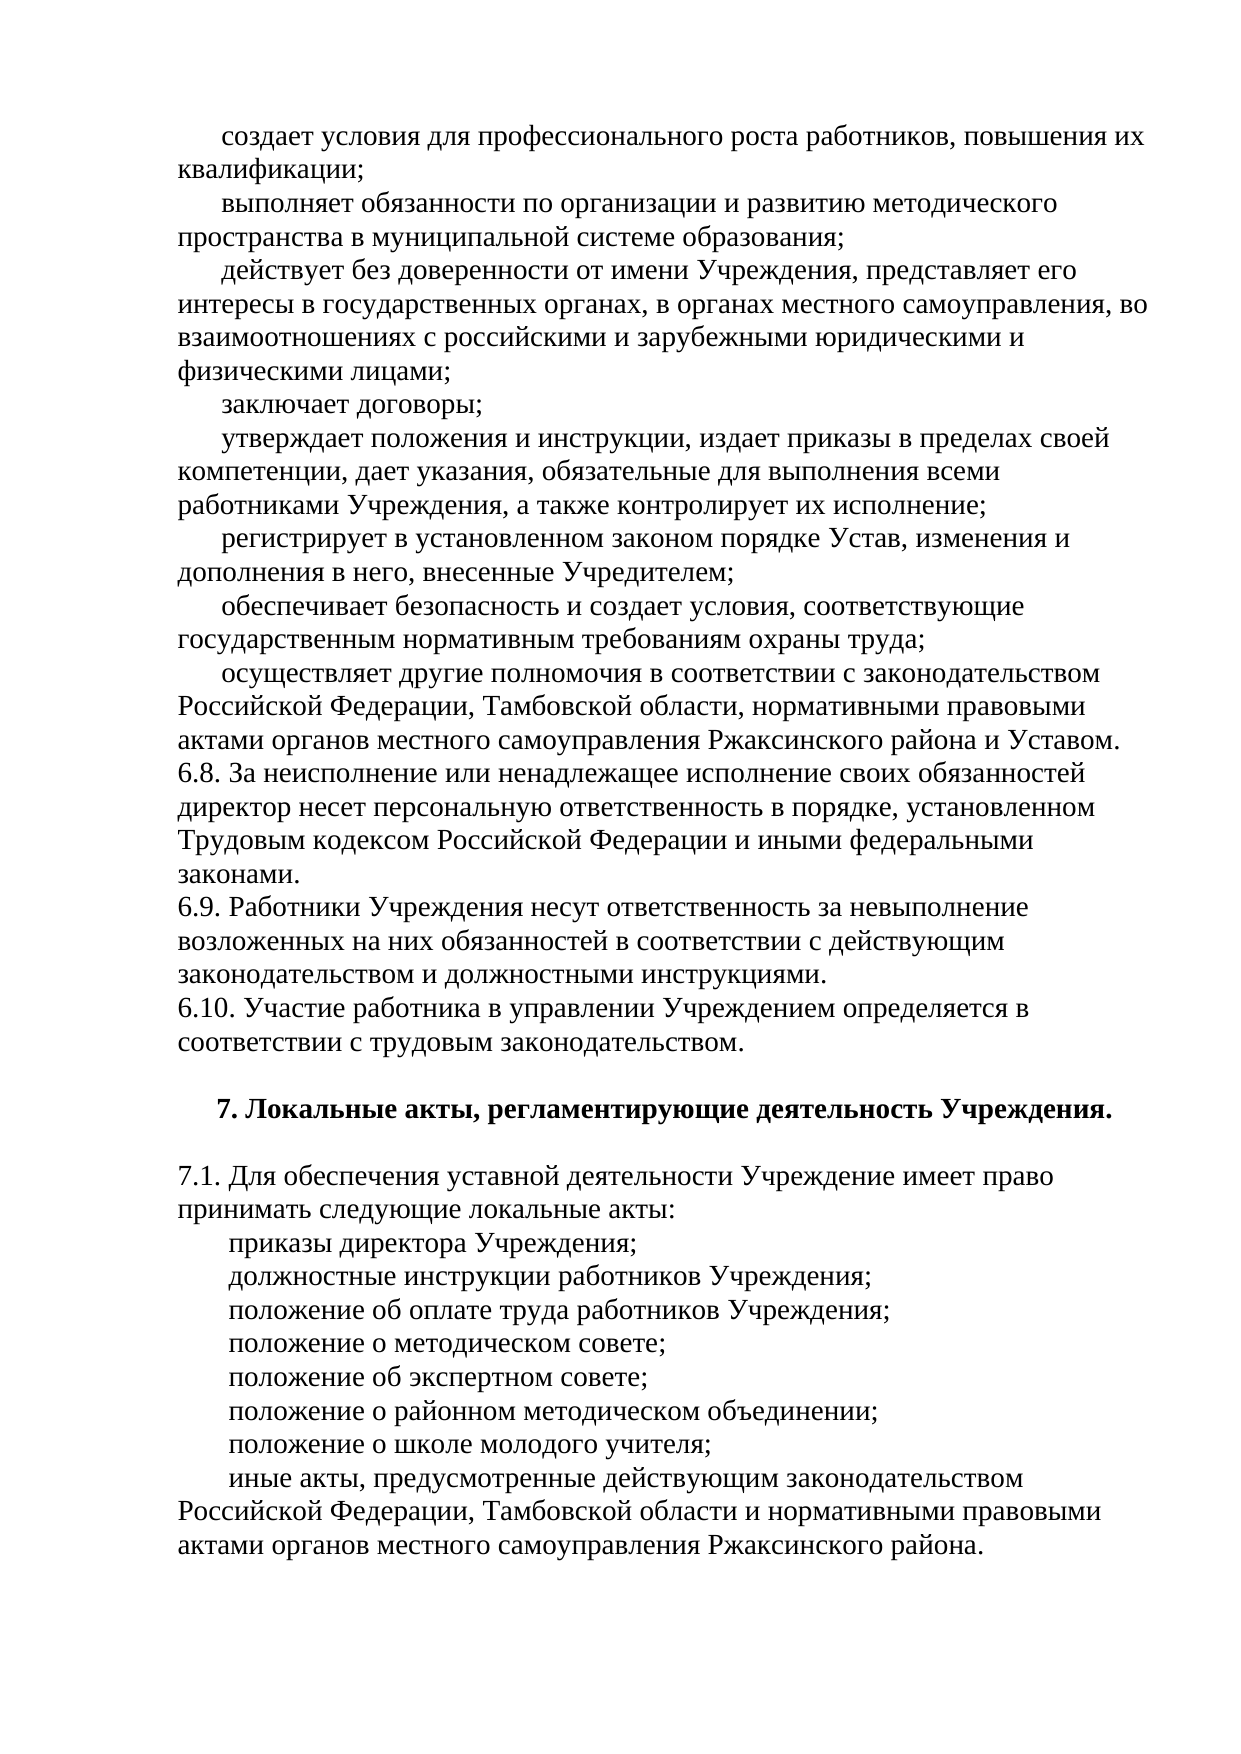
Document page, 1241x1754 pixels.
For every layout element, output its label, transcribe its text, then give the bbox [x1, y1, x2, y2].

text положение об оплате труда работников Учреждения; [177, 1292, 1152, 1326]
text действует без доверенности от имени Учреждения, представляет его интересы в государственных органах, в органах местного самоуправления, во взаимоотношениях с российскими и зарубежными юридическими и физическими лицами; [177, 252, 1152, 386]
text положение о школе молодого учителя; [177, 1426, 1152, 1460]
text осуществляет другие полномочия в соответствии с законодательством Российской Федерации, Тамбовской области, нормативными правовыми актами органов местного самоуправления Ржаксинского района и Уставом. [177, 655, 1152, 755]
text положение о методическом совете; [177, 1326, 1152, 1359]
text должностные инструкции работников Учреждения; [177, 1258, 1152, 1292]
text 7.1. Для обеспечения уставной деятельности Учреждение имеет право принимать следующие локальные акты: [177, 1158, 1152, 1225]
text выполняет обязанности по организации и развитию методического пространства в муниципальной системе образования; [177, 185, 1152, 252]
text создает условия для профессионального роста работников, повышения их квалификации; [177, 118, 1152, 185]
text приказы директора Учреждения; [177, 1225, 1152, 1258]
text регистрирует в установленном законом порядке Устав, изменения и дополнения в него, внесенные Учредителем; [177, 521, 1152, 588]
text положение об экспертном совете; [177, 1359, 1152, 1393]
text 6.8. За неисполнение или ненадлежащее исполнение своих обязанностей директор несет персональную ответственность в порядке, установленном Трудовым кодексом Российской Федерации и иными федеральными законами. [177, 755, 1152, 889]
text иные акты, предусмотренные действующим законодательством Российской Федерации, Тамбовской области и нормативными правовыми актами органов местного самоуправления Ржаксинского района. [177, 1460, 1152, 1560]
text положение о районном методическом объединении; [177, 1393, 1152, 1426]
text 7. Локальные акты, регламентирующие деятельность Учреждения. [177, 1091, 1152, 1124]
text утверждает положения и инструкции, издает приказы в пределах своей компетенции, дает указания, обязательные для выполнения всеми работниками Учреждения, а также контролирует их исполнение; [177, 420, 1152, 521]
text 6.10. Участие работника в управлении Учреждением определяется в соответствии с трудовым законодательством. [177, 990, 1152, 1057]
text 6.9. Работники Учреждения несут ответственность за невыполнение возложенных на них обязанностей в соответствии с действующим законодательством и должностными инструкциями. [177, 889, 1152, 990]
text обеспечивает безопасность и создает условия, соответствующие государственным нормативным требованиям охраны труда; [177, 588, 1152, 655]
text заключает договоры; [177, 386, 1152, 420]
